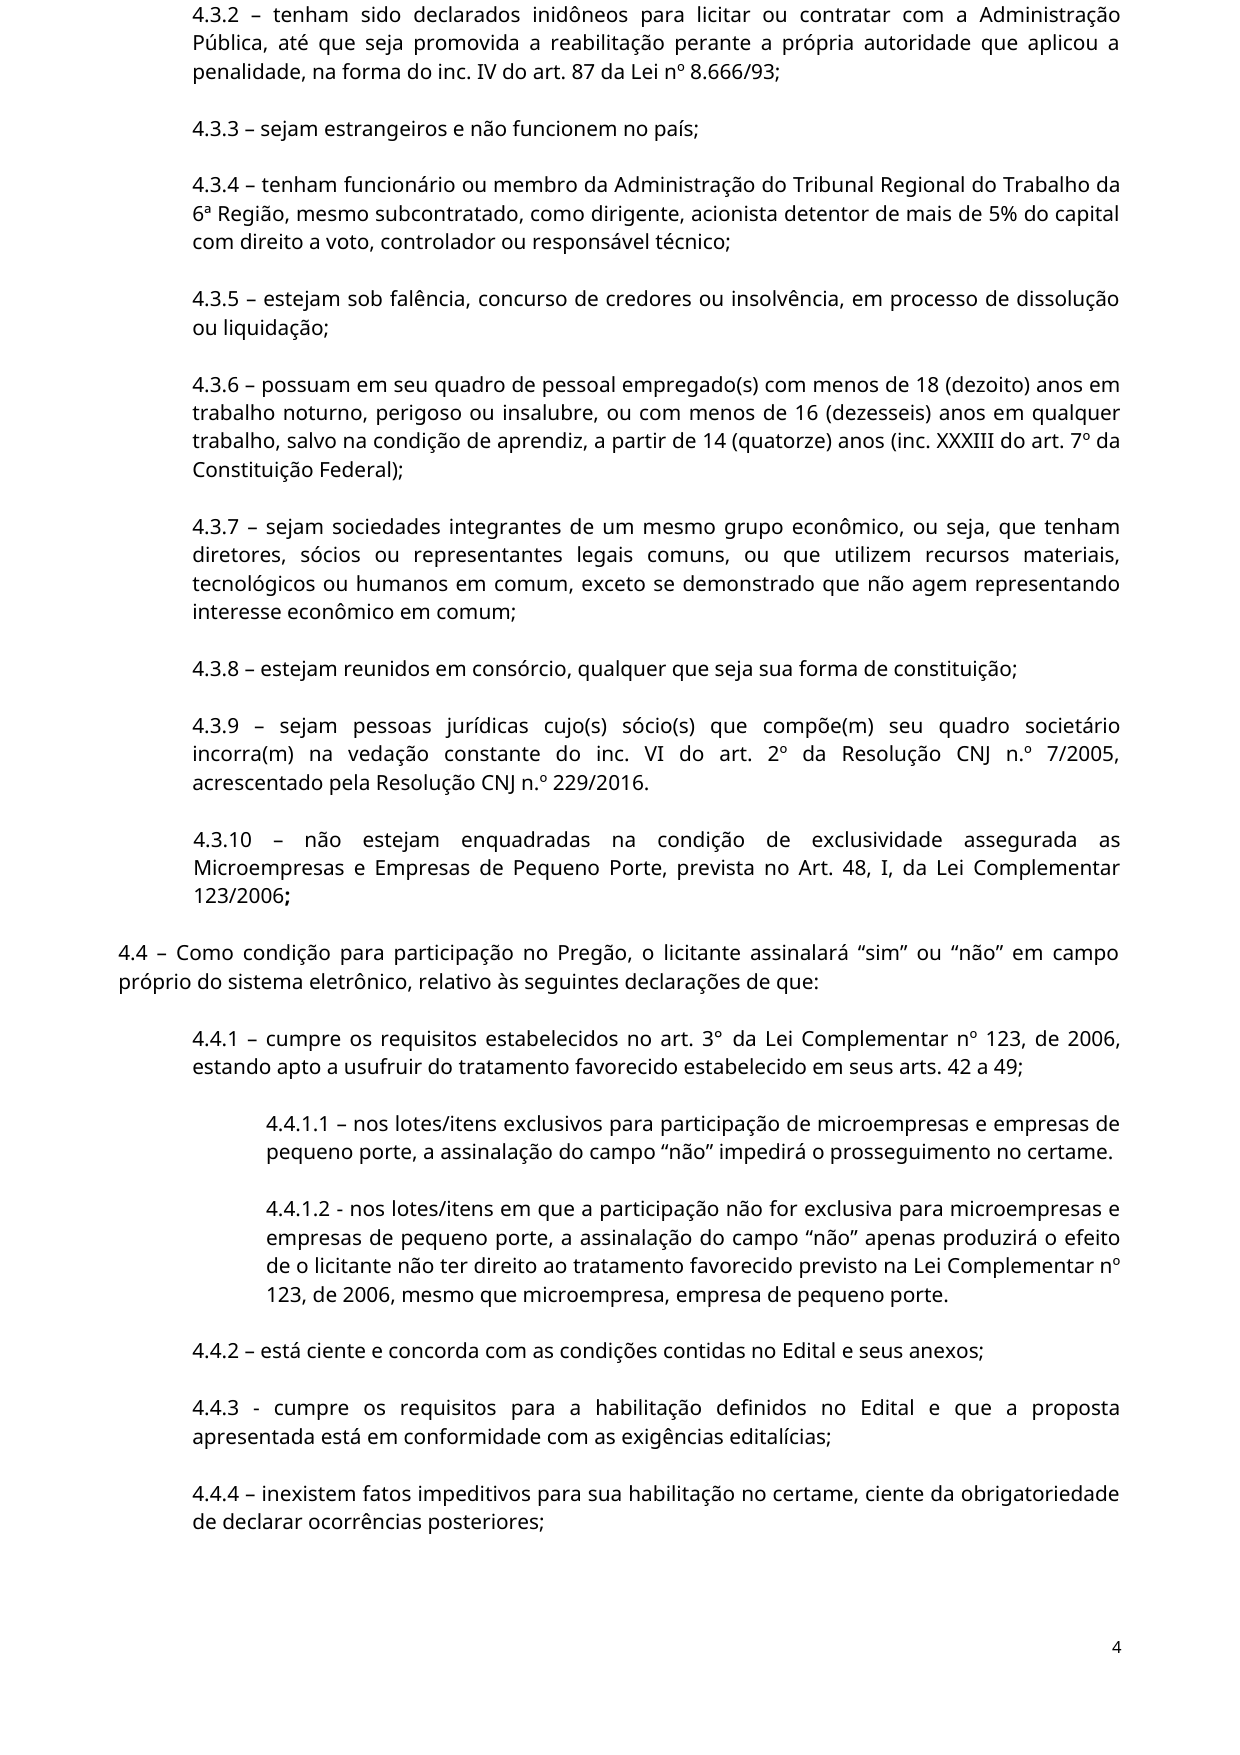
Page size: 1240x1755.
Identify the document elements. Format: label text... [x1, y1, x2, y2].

text 4.4.1 – cumpre os requisitos estabelecidos no art. 3° da Lei Complementar nº 123, de 2006, estando apto a usufruir do tratamento favorecido estabelecido em seus arts. 42 a 49; [192, 1024, 1121, 1081]
text 4.4 – Como condição para participação no Pregão, o licitante assinalará “sim” ou “não” em campo próprio do sistema eletrônico, relativo às seguintes declarações de que: [118, 938, 1121, 995]
text 4.3.8 – estejam reunidos em consórcio, qualquer que seja sua forma de constituição; [192, 654, 1121, 682]
text 4.3.6 – possuam em seu quadro de pessoal empregado(s) com menos de 18 (dezoito) anos em trabalho noturno, perigoso ou insalubre, ou com menos de 16 (dezesseis) anos em qualquer trabalho, salvo na condição de aprendiz, a partir de 14 (quatorze) anos (inc. XXXIII do art. 7º da Constituição Federal); [192, 370, 1121, 483]
text 4.3.9 – sejam pessoas jurídicas cujo(s) sócio(s) que compõe(m) seu quadro societário incorra(m) na vedação constante do inc. VI do art. 2º da Resolução CNJ n.º 7/2005, acrescentado pela Resolução CNJ n.º 229/2016. [192, 711, 1121, 796]
text 4.3.7 – sejam sociedades integrantes de um mesmo grupo econômico, ou seja, que tenham diretores, sócios ou representantes legais comuns, ou que utilizem recursos materiais, tecnológicos ou humanos em comum, exceto se demonstrado que não agem representando interesse econômico em comum; [192, 512, 1121, 626]
text 4.4.1.1 – nos lotes/itens exclusivos para participação de microempresas e empresas de pequeno porte, a assinalação do campo “não” impedirá o prosseguimento no certame. [266, 1109, 1121, 1166]
text 4.4.4 – inexistem fatos impeditivos para sua habilitação no certame, ciente da obrigatoriedade de declarar ocorrências posteriores; [192, 1479, 1121, 1536]
text 4.4.3 - cumpre os requisitos para a habilitação definidos no Edital e que a proposta apresentada está em conformidade com as exigências editalícias; [192, 1393, 1121, 1450]
text 4.3.2 – tenham sido declarados inidôneos para licitar ou contratar com a Administração Pública, até que seja promovida a reabilitação perante a própria autoridade que aplicou a penalidade, na forma do inc. IV do art. 87 da Lei nº 8.666/93; [192, 0, 1121, 85]
text 4.3.3 – sejam estrangeiros e não funcionem no país; [192, 114, 1121, 142]
text 4.3.4 – tenham funcionário ou membro da Administração do Tribunal Regional do Trabalho da 6ª Região, mesmo subcontratado, como dirigente, acionista detentor de mais de 5% do capital com direito a voto, controlador ou responsável técnico; [192, 171, 1121, 256]
text 4.3.5 – estejam sob falência, concurso de credores ou insolvência, em processo de dissolução ou liquidação; [192, 284, 1121, 341]
text 4.4.2 – está ciente e concorda com as condições contidas no Edital e seus anexos; [192, 1337, 1121, 1365]
text 4.4.1.2 - nos lotes/itens em que a participação não for exclusiva para microempresas e empresas de pequeno porte, a assinalação do campo “não” apenas produzirá o efeito de o licitante não ter direito ao tratamento favorecido previsto na Lei Complementar nº 123, de 2006, mesmo que microempresa, empresa de pequeno porte. [266, 1194, 1121, 1308]
text 4.3.10 – não estejam enquadradas na condição de exclusividade assegurada as Microempresas e Empresas de Pequeno Porte, prevista no Art. 48, I, da Lei Complementar 123/2006; [193, 825, 1121, 910]
